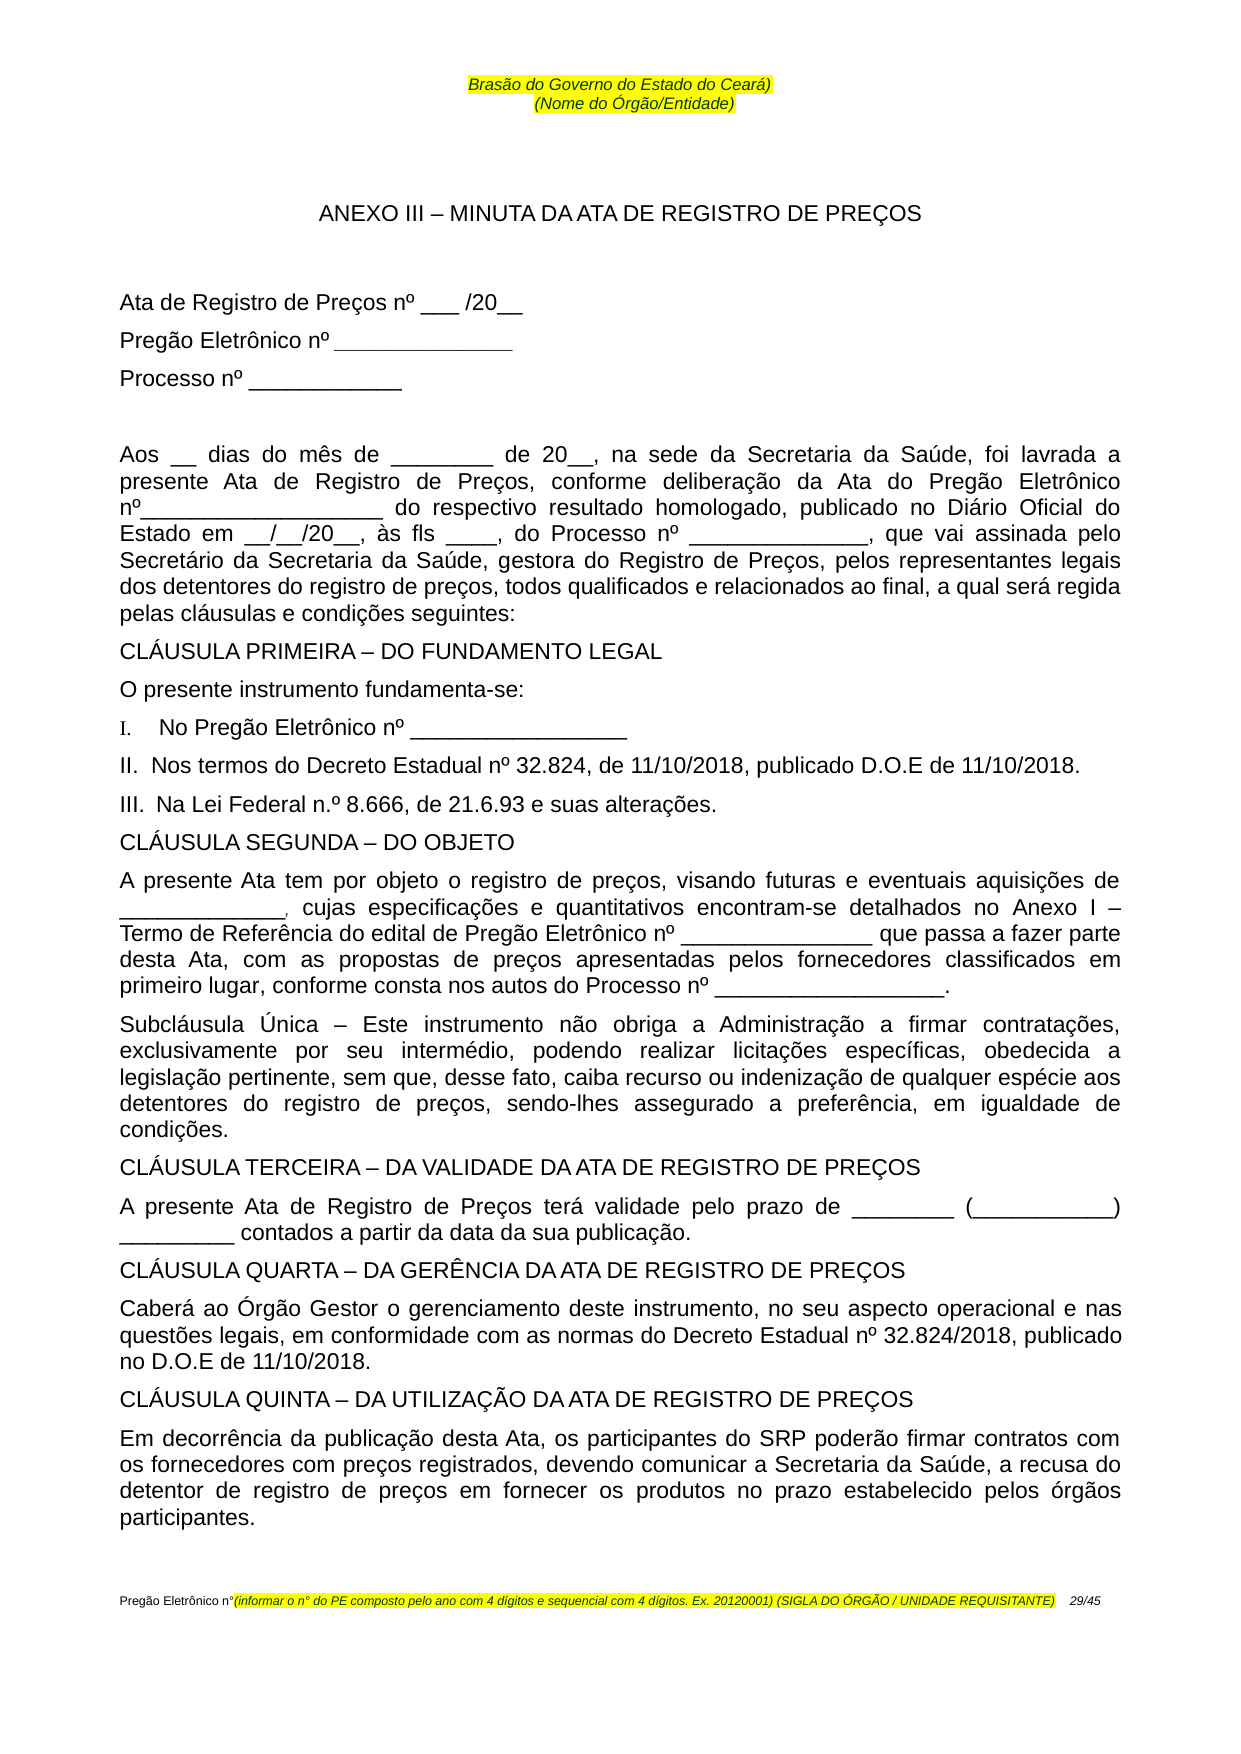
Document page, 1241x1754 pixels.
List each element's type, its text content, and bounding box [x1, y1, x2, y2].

text Aos __ dias do mês de ________ de 20__, na sede da Secretaria da Saúde, foi lavrada a presente Ata de Registro de Preços, conforme deliberação da Ata do Pregão Eletrônico nº___________________ do respectivo resultado homologado, publicado no Diário Oficial do Estado em __/__/20__, às fls ____, do Processo nº ______________, que vai assinada pelo Secretário da Secretaria da Saúde, gestora do Registro de Preços, pelos representantes legais dos detentores do registro de preços, todos qualificados e relacionados ao final, a qual será regida pelas cláusulas e condições seguintes: [119, 441, 1121, 626]
subtitle CLÁUSULA SEGUNDA – DO OBJETO [119, 829, 1121, 855]
text CLÁUSULA PRIMEIRA – DO FUNDAMENTO LEGAL [119, 638, 1121, 664]
list Na Lei Federal n.º 8.666, de 21.6.93 e suas alterações. [119, 791, 1121, 817]
text CLÁUSULA TERCEIRA – DA VALIDADE DA ATA DE REGISTRO DE PREÇOS [119, 1154, 1121, 1181]
text O presente instrumento fundamenta-se: [119, 676, 1121, 702]
list Nos termos do Decreto Estadual nº 32.824, de 11/10/2018, publicado D.O.E de 11/10/2018. [119, 752, 1121, 779]
text CLÁUSULA QUINTA – DA UTILIZAÇÃO DA ATA DE REGISTRO DE PREÇOS [119, 1386, 1121, 1413]
text ANEXO III – MINUTA DA ATA DE REGISTRO DE PREÇOS [119, 200, 1121, 226]
text Caberá ao Órgão Gestor o gerenciamento deste instrumento, no seu aspecto operacional e nas questões legais, em conformidade com as normas do Decreto Estadual nº 32.824/2018, publicado no D.O.E de 11/10/2018. [119, 1295, 1123, 1374]
text Processo nº ____________ [119, 365, 1121, 391]
text Ata de Registro de Preços nº ___ /20__ [119, 288, 1121, 315]
text A presente Ata tem por objeto o registro de preços, visando futuras e eventuais aquisições de _____________, cujas especificações e quantitativos encontram-se detalhados no Anexo I – Termo de Referência do edital de Pregão Eletrônico nº _______________ que passa a fazer parte desta Ata, com as propostas de preços apresentadas pelos fornecedores classificados em primeiro lugar, conforme consta nos autos do Processo nº __________________. [119, 867, 1121, 999]
list No Pregão Eletrônico nº _________________ [119, 714, 1121, 741]
text Pregão Eletrônico nº ______________ [119, 327, 1121, 353]
text CLÁUSULA QUARTA – DA GERÊNCIA DA ATA DE REGISTRO DE PREÇOS [119, 1257, 1121, 1283]
text A presente Ata de Registro de Preços terá validade pelo prazo de ________ (___________) _________ contados a partir da data da sua publicação. [119, 1193, 1121, 1245]
text Subcláusula Única – Este instrumento não obriga a Administração a firmar contratações, exclusivamente por seu intermédio, podendo realizar licitações específicas, obedecida a legislação pertinente, sem que, desse fato, caiba recurso ou indenização de qualquer espécie aos detentores do registro de preços, sendo-lhes assegurado a preferência, em igualdade de condições. [119, 1011, 1121, 1142]
text Em decorrência da publicação desta Ata, os participantes do SRP poderão firmar contratos com os fornecedores com preços registrados, devendo comunicar a Secretaria da Saúde, a recusa do detentor de registro de preços em fornecer os produtos no prazo estabelecido pelos órgãos participantes. [119, 1424, 1121, 1530]
